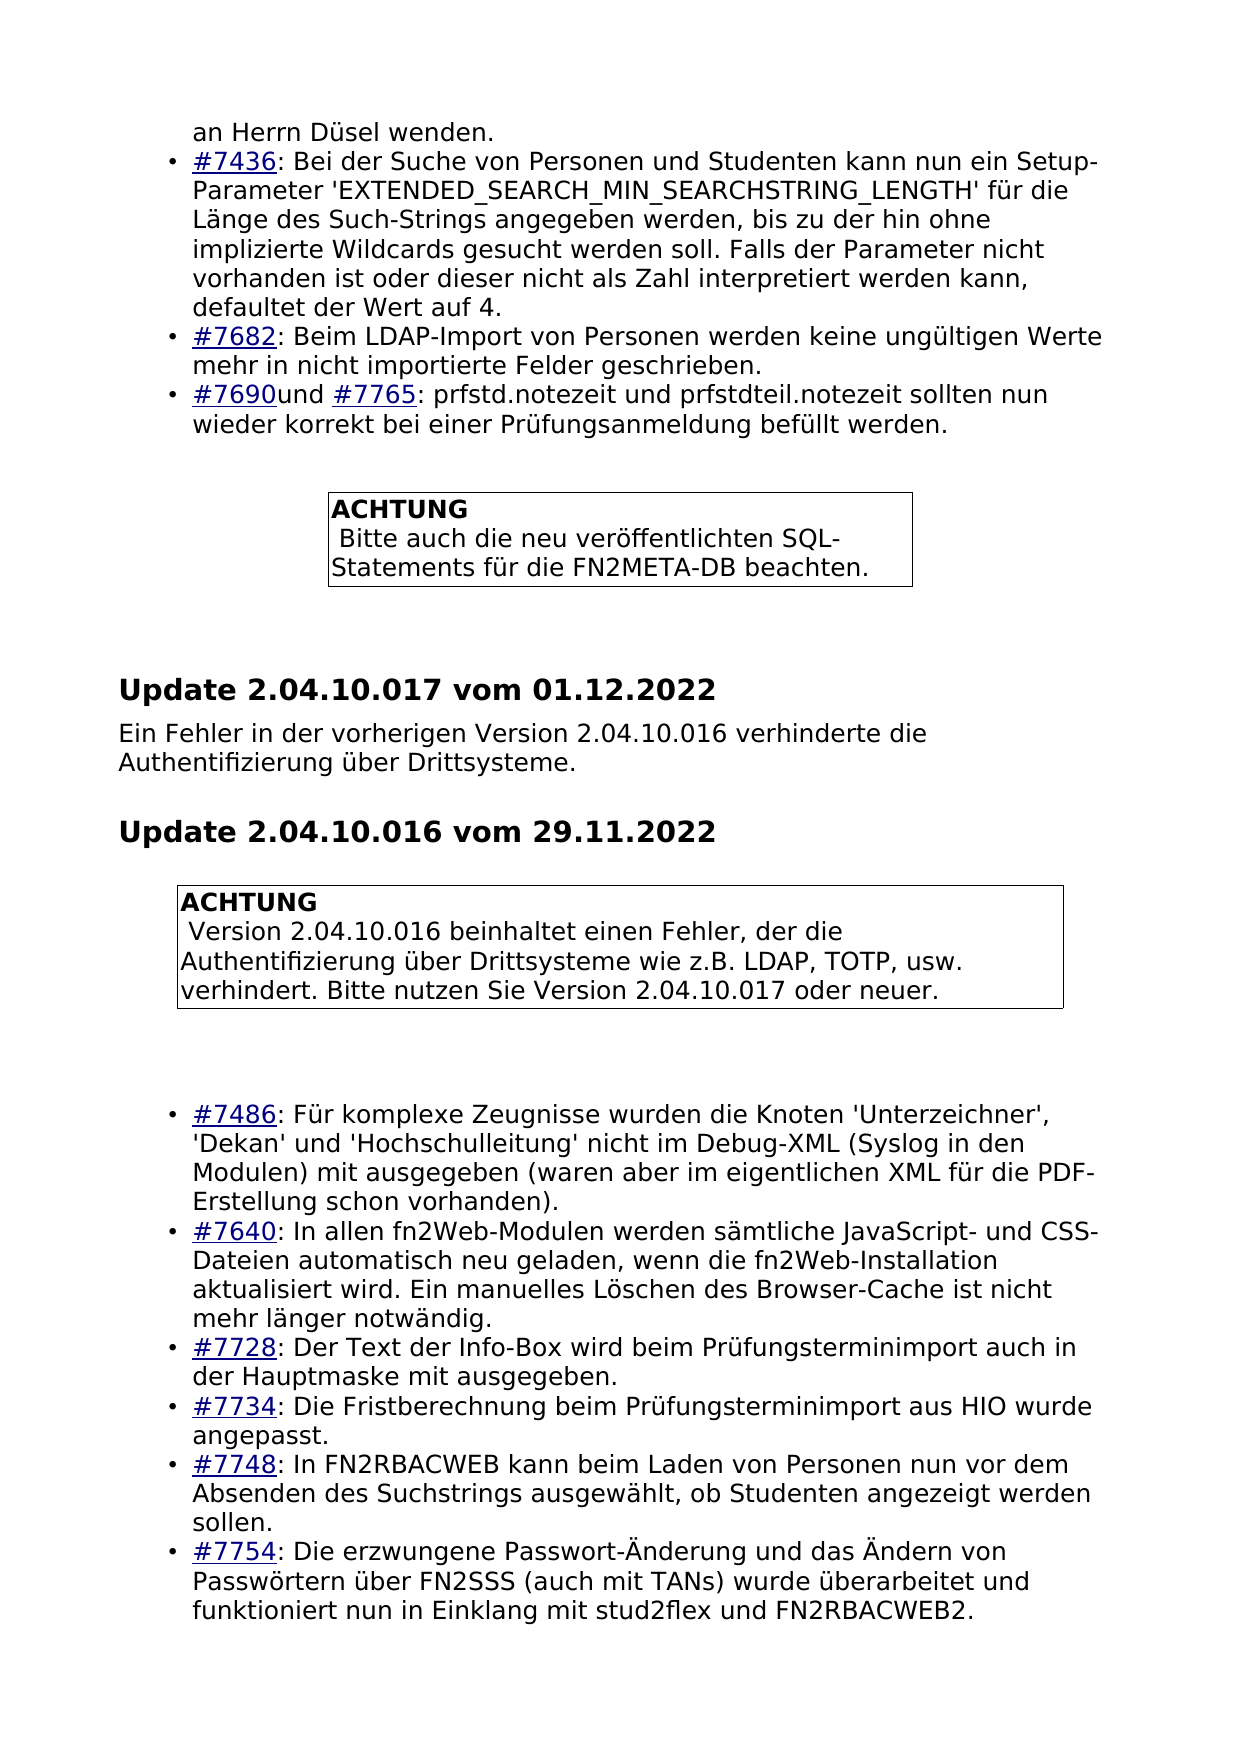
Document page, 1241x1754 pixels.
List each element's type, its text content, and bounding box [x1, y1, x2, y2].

list #7436: Bei der Suche von Personen und Studenten kann nun ein Setup-Parameter 'EXTENDED_SEARCH_MIN_SEARCHSTRING_LENGTH' für die Länge des Such-Strings angegeben werden, bis zu der hin ohne implizierte Wildcards gesucht werden soll. Falls der Parameter nicht vorhanden ist oder dieser nicht als Zahl interpretiert werden kann, defaultet der Wert auf 4. [177, 147, 1122, 322]
list #7754: Die erzwungene Passwort-Änderung und das Ändern von Passwörtern über FN2SSS (auch mit TANs) wurde überarbeitet und funktioniert nun in Einklang mit stud2flex und FN2RBACWEB2. [177, 1537, 1122, 1625]
subtitle Update 2.04.10.017 vom 01.12.2022 [118, 673, 1122, 707]
table_header ACHTUNG Version 2.04.10.016 beinhaltet einen Fehler, der die Authentifizierung über Drittsysteme wie z.B. LDAP, TOTP, usw. verhindert. Bitte nutzen Sie Version 2.04.10.017 oder neuer. [178, 886, 1063, 1008]
text Ein Fehler in der vorherigen Version 2.04.10.016 verhinderte die Authentifizierung über Drittsysteme. [118, 719, 1122, 778]
list #7728: Der Text der Info-Box wird beim Prüfungsterminimport auch in der Hauptmaske mit ausgegeben. [177, 1333, 1122, 1392]
list #7734: Die Fristberechnung beim Prüfungsterminimport aus HIO wurde angepasst. [177, 1392, 1122, 1450]
list #7748: In FN2RBACWEB kann beim Laden von Personen nun vor dem Absenden des Suchstrings ausgewählt, ob Studenten angezeigt werden sollen. [177, 1450, 1122, 1537]
table_header ACHTUNG Bitte auch die neu veröffentlichten SQL-Statements für die FN2META-DB beachten. [329, 493, 912, 586]
list #7640: In allen fn2Web-Modulen werden sämtliche JavaScript- und CSS-Dateien automatisch neu geladen, wenn die fn2Web-Installation aktualisiert wird. Ein manuelles Löschen des Browser-Cache ist nicht mehr länger notwändig. [177, 1217, 1122, 1333]
list #7486: Für komplexe Zeugnisse wurden die Knoten 'Unterzeichner', 'Dekan' und 'Hochschulleitung' nicht im Debug-XML (Syslog in den Modulen) mit ausgegeben (waren aber im eigentlichen XML für die PDF-Erstellung schon vorhanden). [177, 1100, 1122, 1217]
list #7690und #7765: prfstd.notezeit und prfstdteil.notezeit sollten nun wieder korrekt bei einer Prüfungsanmeldung befüllt werden. [177, 381, 1122, 439]
subtitle Update 2.04.10.016 vom 29.11.2022 [118, 815, 1122, 849]
list an Herrn Düsel wenden. [177, 118, 1122, 147]
list #7682: Beim LDAP-Import von Personen werden keine ungültigen Werte mehr in nicht importierte Felder geschrieben. [177, 322, 1122, 381]
